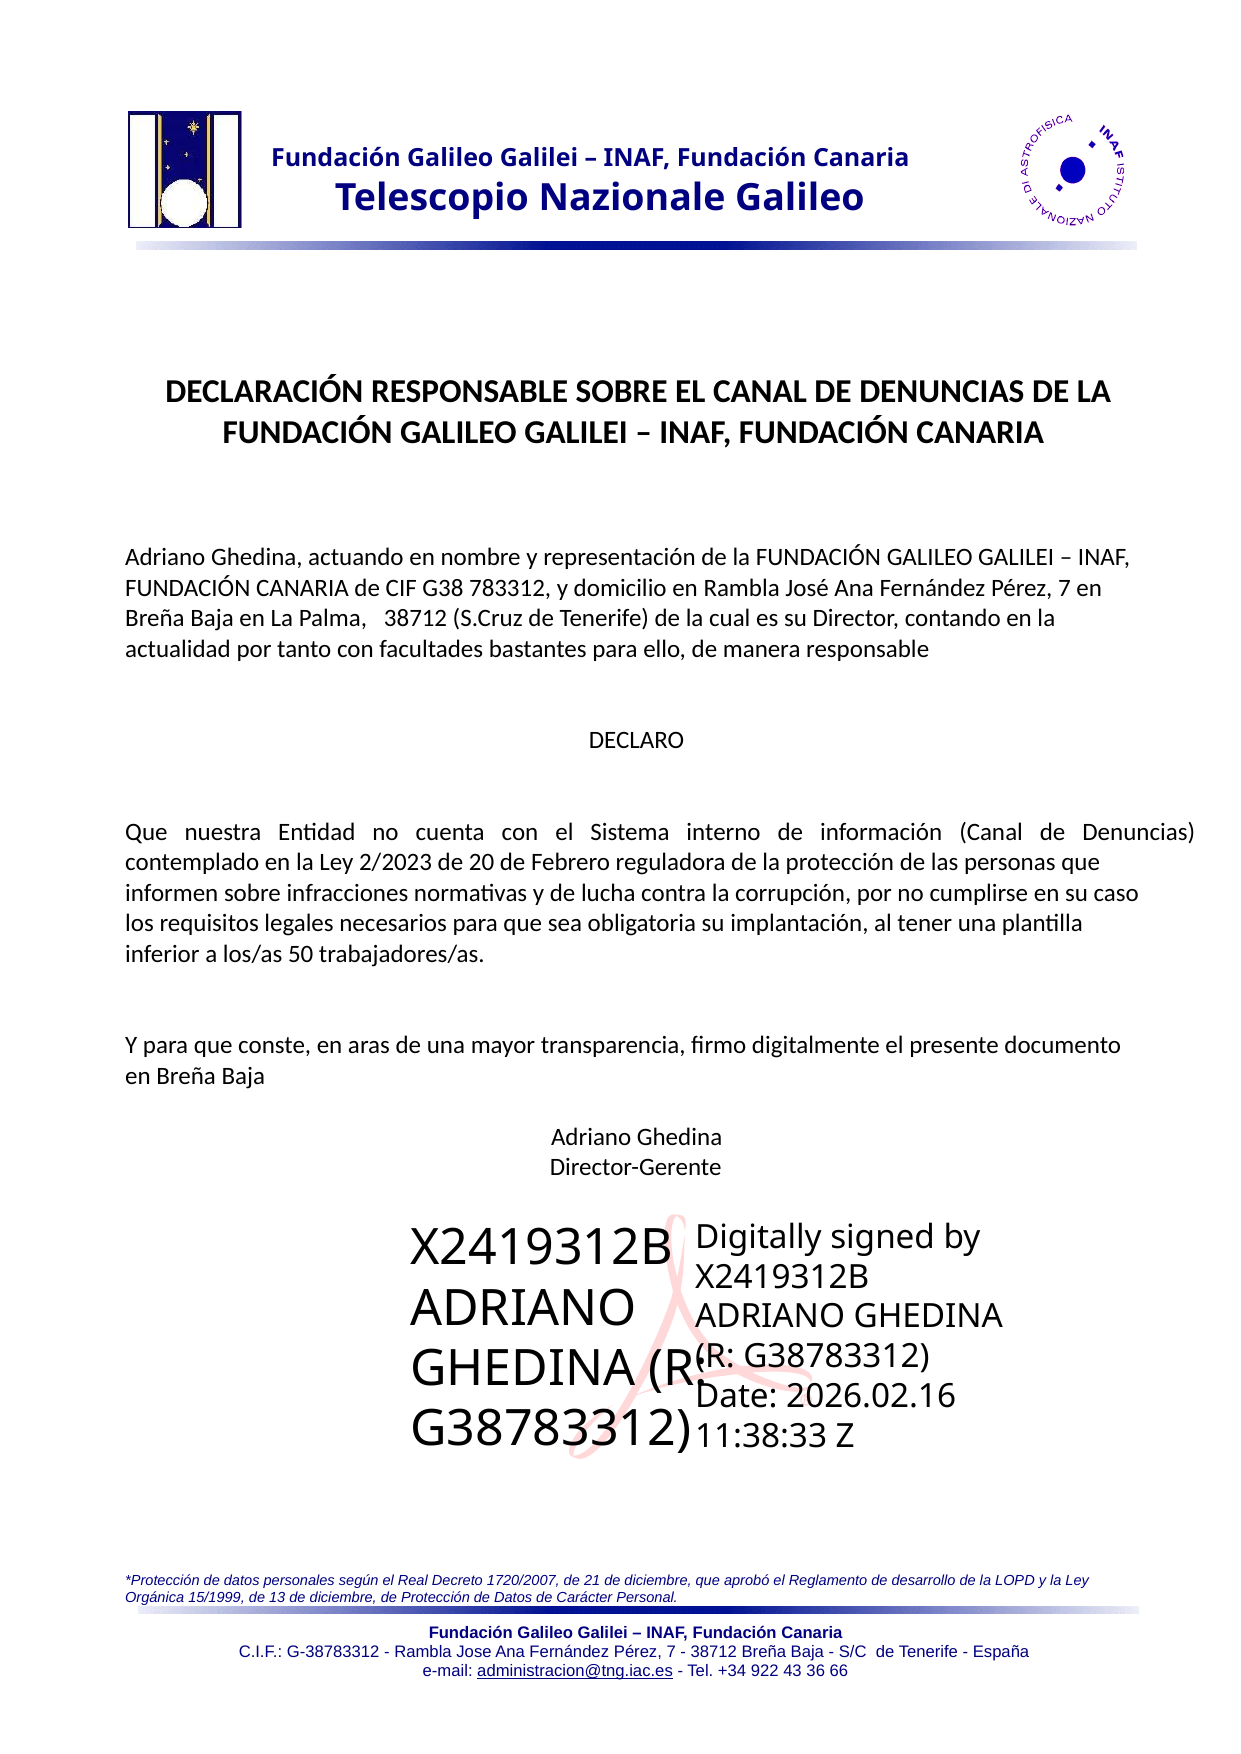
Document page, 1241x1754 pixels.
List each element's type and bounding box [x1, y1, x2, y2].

picture [136, 241, 1137, 250]
picture [1011, 110, 1140, 232]
picture [138, 1606, 1139, 1614]
picture [128, 111, 242, 228]
